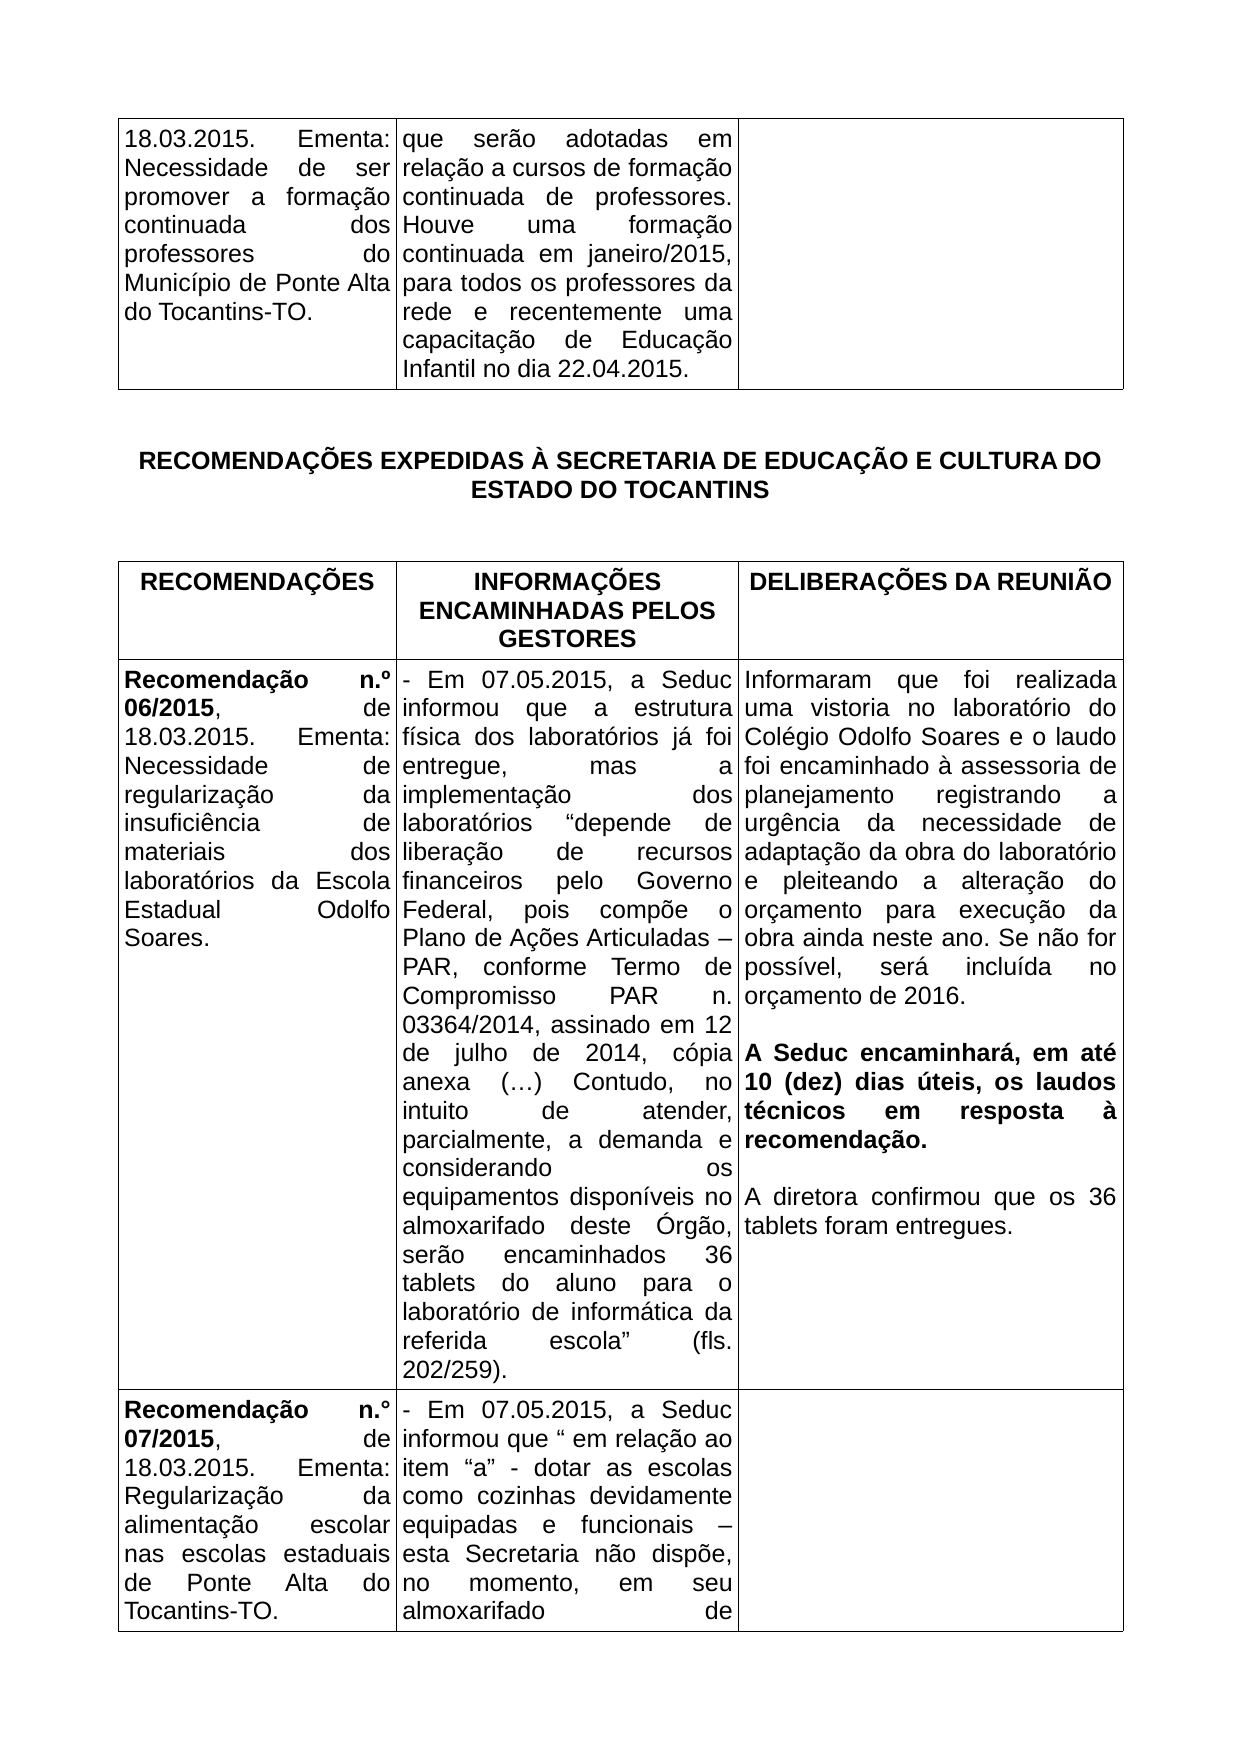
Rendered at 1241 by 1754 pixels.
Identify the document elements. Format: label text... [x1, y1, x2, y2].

table_header RECOMENDAÇÕES [119, 562, 396, 659]
table_cell [739, 1390, 1123, 1631]
table_cell - Em 07.05.2015, a Seduc informou que a estrutura física dos laboratórios já foi entregue, mas a implementação dos laboratórios “depende de liberação de recursos financeiros pelo Governo Federal, pois compõe o Plano de Ações Articuladas – PAR, conforme Termo de Compromisso PAR n. 03364/2014, assinado em 12 de julho de 2014, cópia anexa (…) Contudo, no intuito de atender, parcialmente, a demanda e considerando os equipamentos disponíveis no almoxarifado deste Órgão, serão encaminhados 36 tablets do aluno para o laboratório de informática da referida escola” (fls. 202/259). [397, 660, 738, 1389]
table_cell [739, 119, 1123, 388]
text RECOMENDAÇÕES EXPEDIDAS À SECRETARIA DE EDUCAÇÃO E CULTURA DO ESTADO DO TOCANTINS [118, 446, 1122, 503]
table_cell Informaram que foi realizada uma vistoria no laboratório do Colégio Odolfo Soares e o laudo foi encaminhado à assessoria de planejamento registrando a urgência da necessidade de adaptação da obra do laboratório e pleiteando a alteração do orçamento para execução da obra ainda neste ano. Se não for possível, será incluída no orçamento de 2016. A Seduc encaminhará, em até 10 (dez) dias úteis, os laudos técnicos em resposta à recomendação. A diretora confirmou que os 36 tablets foram entregues. [739, 660, 1123, 1389]
table_cell que serão adotadas em relação a cursos de formação continuada de professores. Houve uma formação continuada em janeiro/2015, para todos os professores da rede e recentemente uma capacitação de Educação Infantil no dia 22.04.2015. [397, 119, 738, 388]
table_cell 18.03.2015. Ementa: Necessidade de ser promover a formação continuada dos professores do Município de Ponte Alta do Tocantins-TO. [119, 119, 396, 388]
table_cell Recomendação n.° 07/2015, de 18.03.2015. Ementa: Regularização da alimentação escolar nas escolas estaduais de Ponte Alta do Tocantins-TO. [119, 1390, 396, 1631]
table_header DELIBERAÇÕES DA REUNIÃO [739, 562, 1123, 659]
table_header INFORMAÇÕES ENCAMINHADAS PELOS GESTORES [397, 562, 738, 659]
table_cell - Em 07.05.2015, a Seduc informou que “ em relação ao item “a” - dotar as escolas como cozinhas devidamente equipadas e funcionais – esta Secretaria não dispõe, no momento, em seu almoxarifado de [397, 1390, 738, 1631]
table_cell Recomendação n.º 06/2015, de 18.03.2015. Ementa: Necessidade de regularização da insuficiência de materiais dos laboratórios da Escola Estadual Odolfo Soares. [119, 660, 396, 1389]
